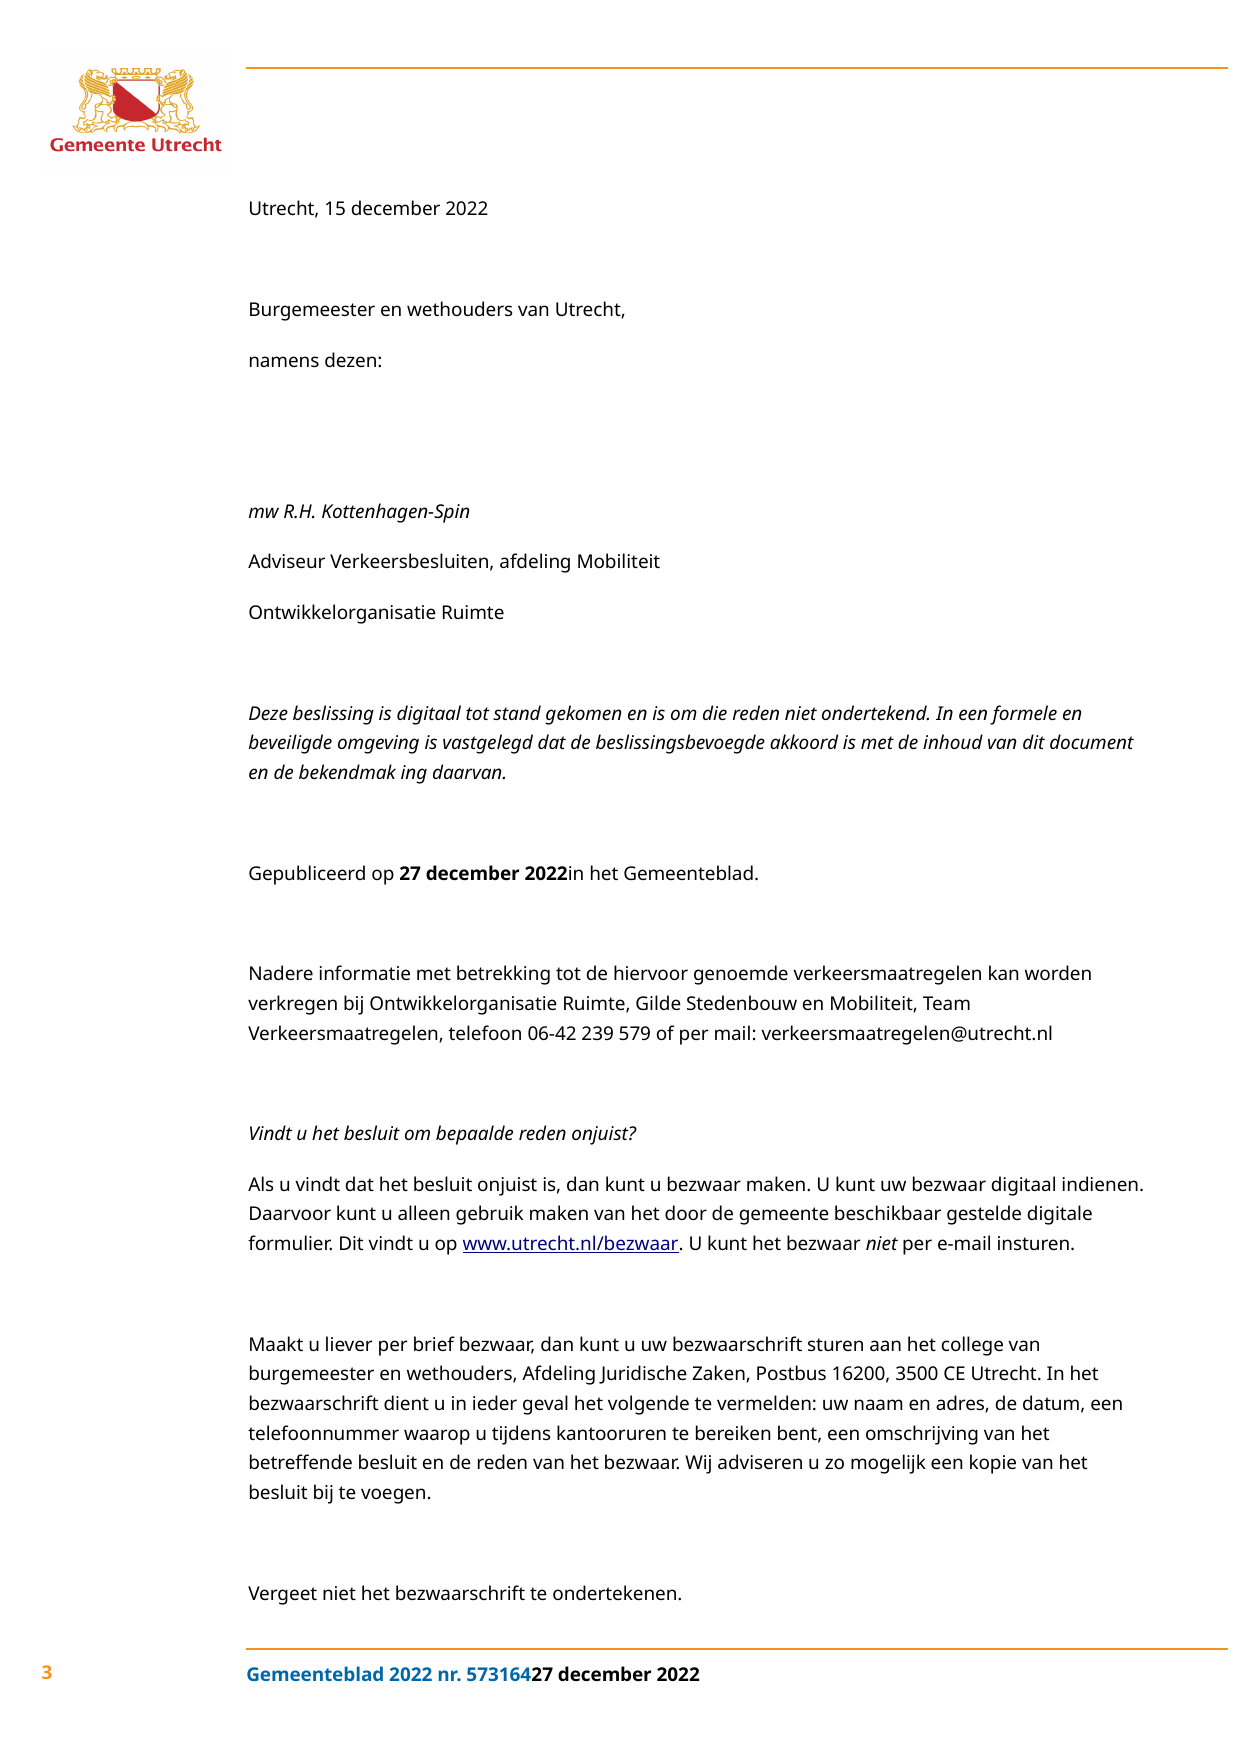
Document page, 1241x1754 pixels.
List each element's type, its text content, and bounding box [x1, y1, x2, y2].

text Als u vindt dat het besluit onjuist is, dan kunt u bezwaar maken. U kunt uw bezwaar digitaal indienen. Daarvoor kunt u alleen gebruik maken van het door de gemeente beschikbaar gestelde digitale formulier. Dit vindt u op www.utrecht.nl/bezwaar. U kunt het bezwaar niet per e-mail insturen. [248, 1171, 1152, 1256]
text Vergeet niet het bezwaarschrift te ondertekenen. [248, 1580, 1152, 1606]
text Maakt u liever per brief bezwaar, dan kunt u uw bezwaarschrift sturen aan het college van burgemeester en wethouders, Afdeling Juridische Zaken, Postbus 16200, 3500 CE Utrecht. In het bezwaarschrift dient u in ieder geval het volgende te vermelden: uw naam en adres, de datum, een telefoonnummer waarop u tijdens kantooruren te bereiken bent, een omschrijving van het betreffende besluit en de reden van het bezwaar. Wij adviseren u zo mogelijk een kopie van het besluit bij te voegen. [248, 1331, 1152, 1505]
text Adviseur Verkeersbesluiten, afdeling Mobiliteit [248, 548, 1152, 574]
text Vindt u het besluit om bepaalde reden onjuist? [248, 1121, 1152, 1146]
text Burgemeester en wethouders van Utrecht, [248, 296, 1152, 322]
text Ontwikkelorganisatie Ruimte [248, 599, 1152, 625]
text Nadere informatie met betrekking tot de hiervoor genoemde verkeersmaatregelen kan worden verkregen bij Ontwikkelorganisatie Ruimte, Gilde Stedenbouw en Mobiliteit, Team Verkeersmaatregelen, telefoon 06-42 239 579 of per mail: verkeersmaatregelen@utrecht.nl [248, 961, 1152, 1046]
text Deze beslissing is digitaal tot stand gekomen en is om die reden niet ondertekend. In een formele en beveiligde omgeving is vastgelegd dat de beslissingsbevoegde akkoord is met de inhoud van dit document en de bekendmak ing daarvan. [248, 700, 1152, 785]
picture [41, 47, 231, 172]
text mw R.H. Kottenhagen-Spin [248, 498, 1152, 524]
text Gepubliceerd op 27 december 2022in het Gemeenteblad. [248, 860, 1152, 886]
text namens dezen: [248, 347, 1152, 373]
text Utrecht, 15 december 2022 [248, 196, 1152, 221]
